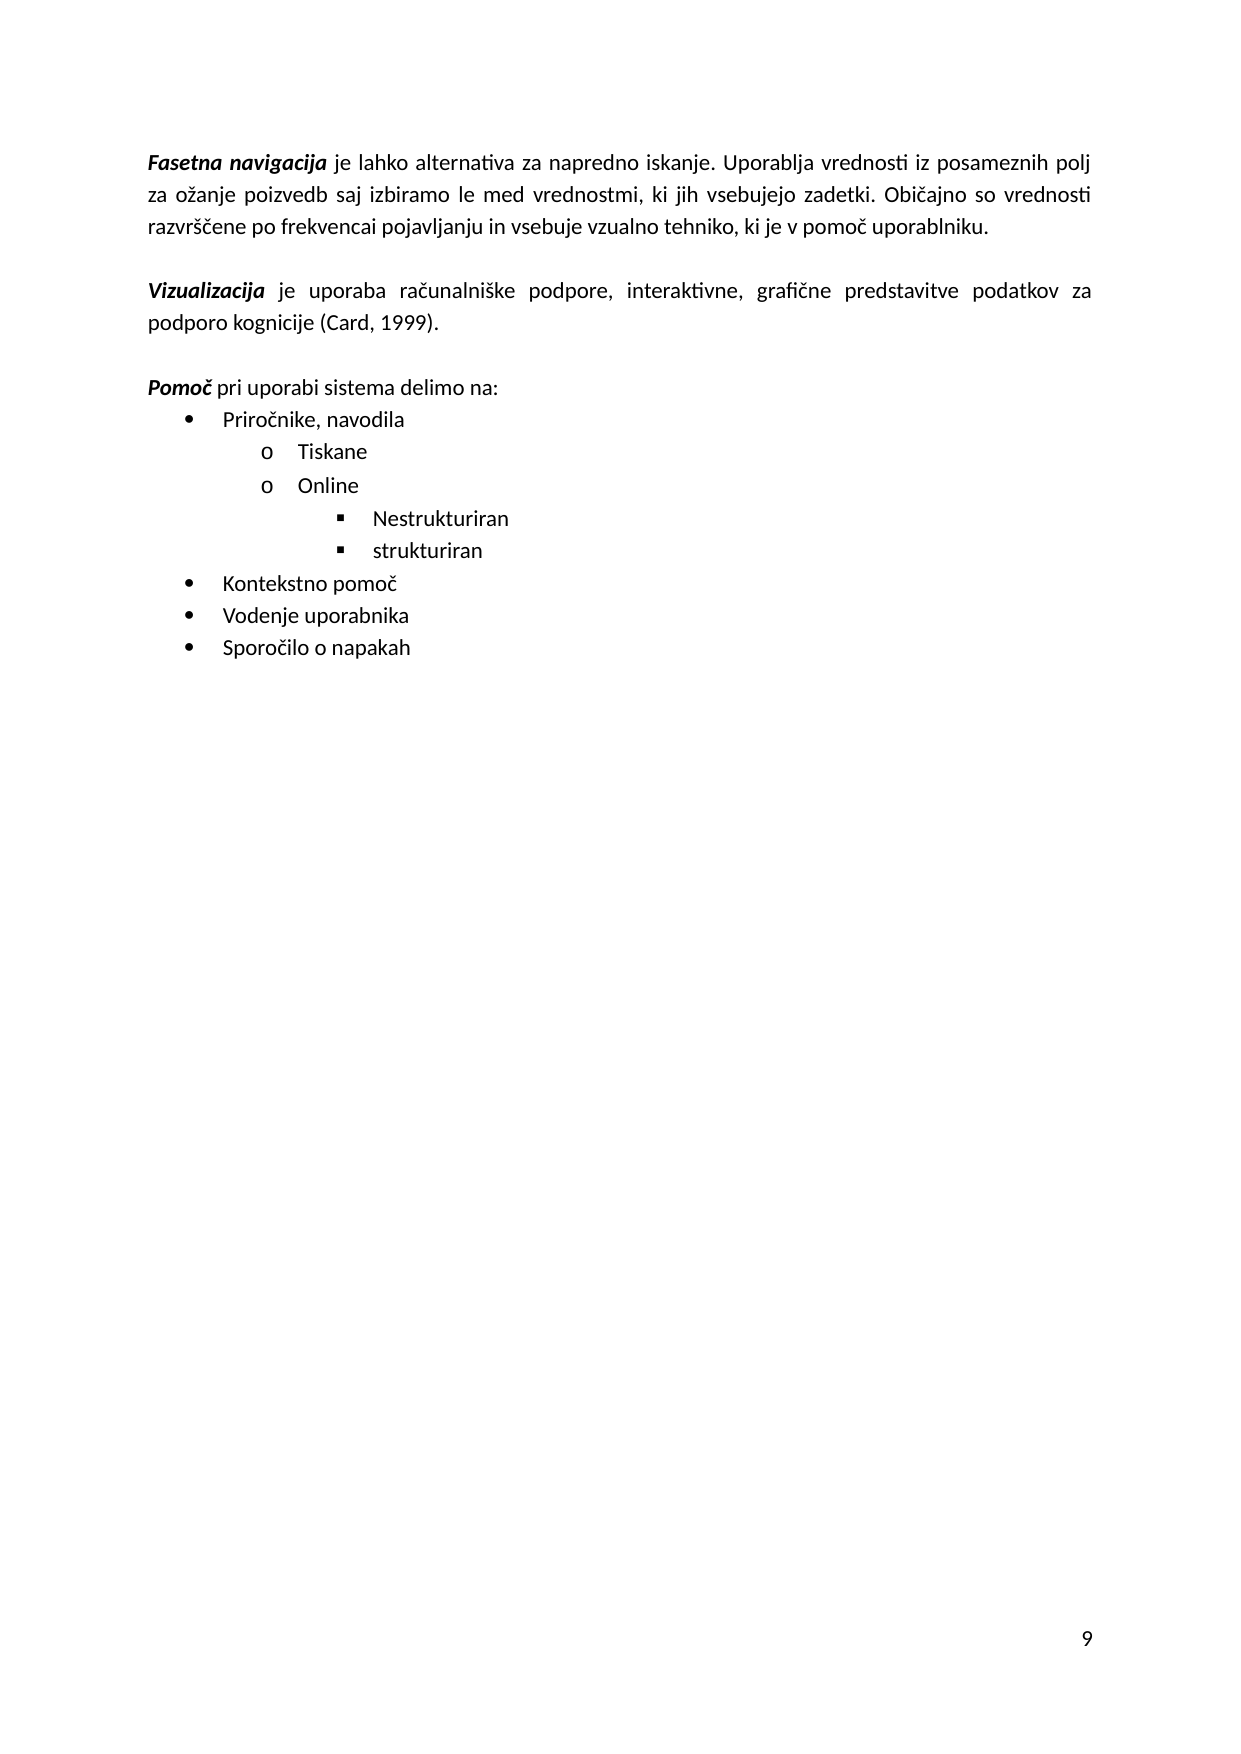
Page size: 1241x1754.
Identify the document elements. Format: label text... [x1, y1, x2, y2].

list Nestrukturiran [335, 504, 1093, 532]
list Priročnike, navodila [185, 405, 1093, 433]
list Sporočilo o napakah [185, 633, 1093, 661]
list Kontekstno pomoč [185, 569, 1093, 597]
text Pomoč pri uporabi sistema delimo na: [148, 373, 1093, 401]
text Vizualizacija je uporaba računalniške podpore, interaktivne, grafične predstavitve podatkov za podporo kognicije (Card, 1999). [148, 276, 1093, 337]
list Online [260, 471, 1093, 500]
list strukturiran [335, 537, 1093, 564]
text Fasetna navigacija je lahko alternativa za napredno iskanje. Uporablja vrednosti iz posameznih polj za ožanje poizvedb saj izbiramo le med vrednostmi, ki jih vsebujejo zadetki. Običajno so vrednosti razvrščene po frekvencai pojavljanju in vsebuje vzualno tehniko, ki je v pomoč uporablniku. [148, 148, 1093, 240]
list Tiskane [260, 437, 1093, 466]
list Vodenje uporabnika [185, 601, 1093, 629]
